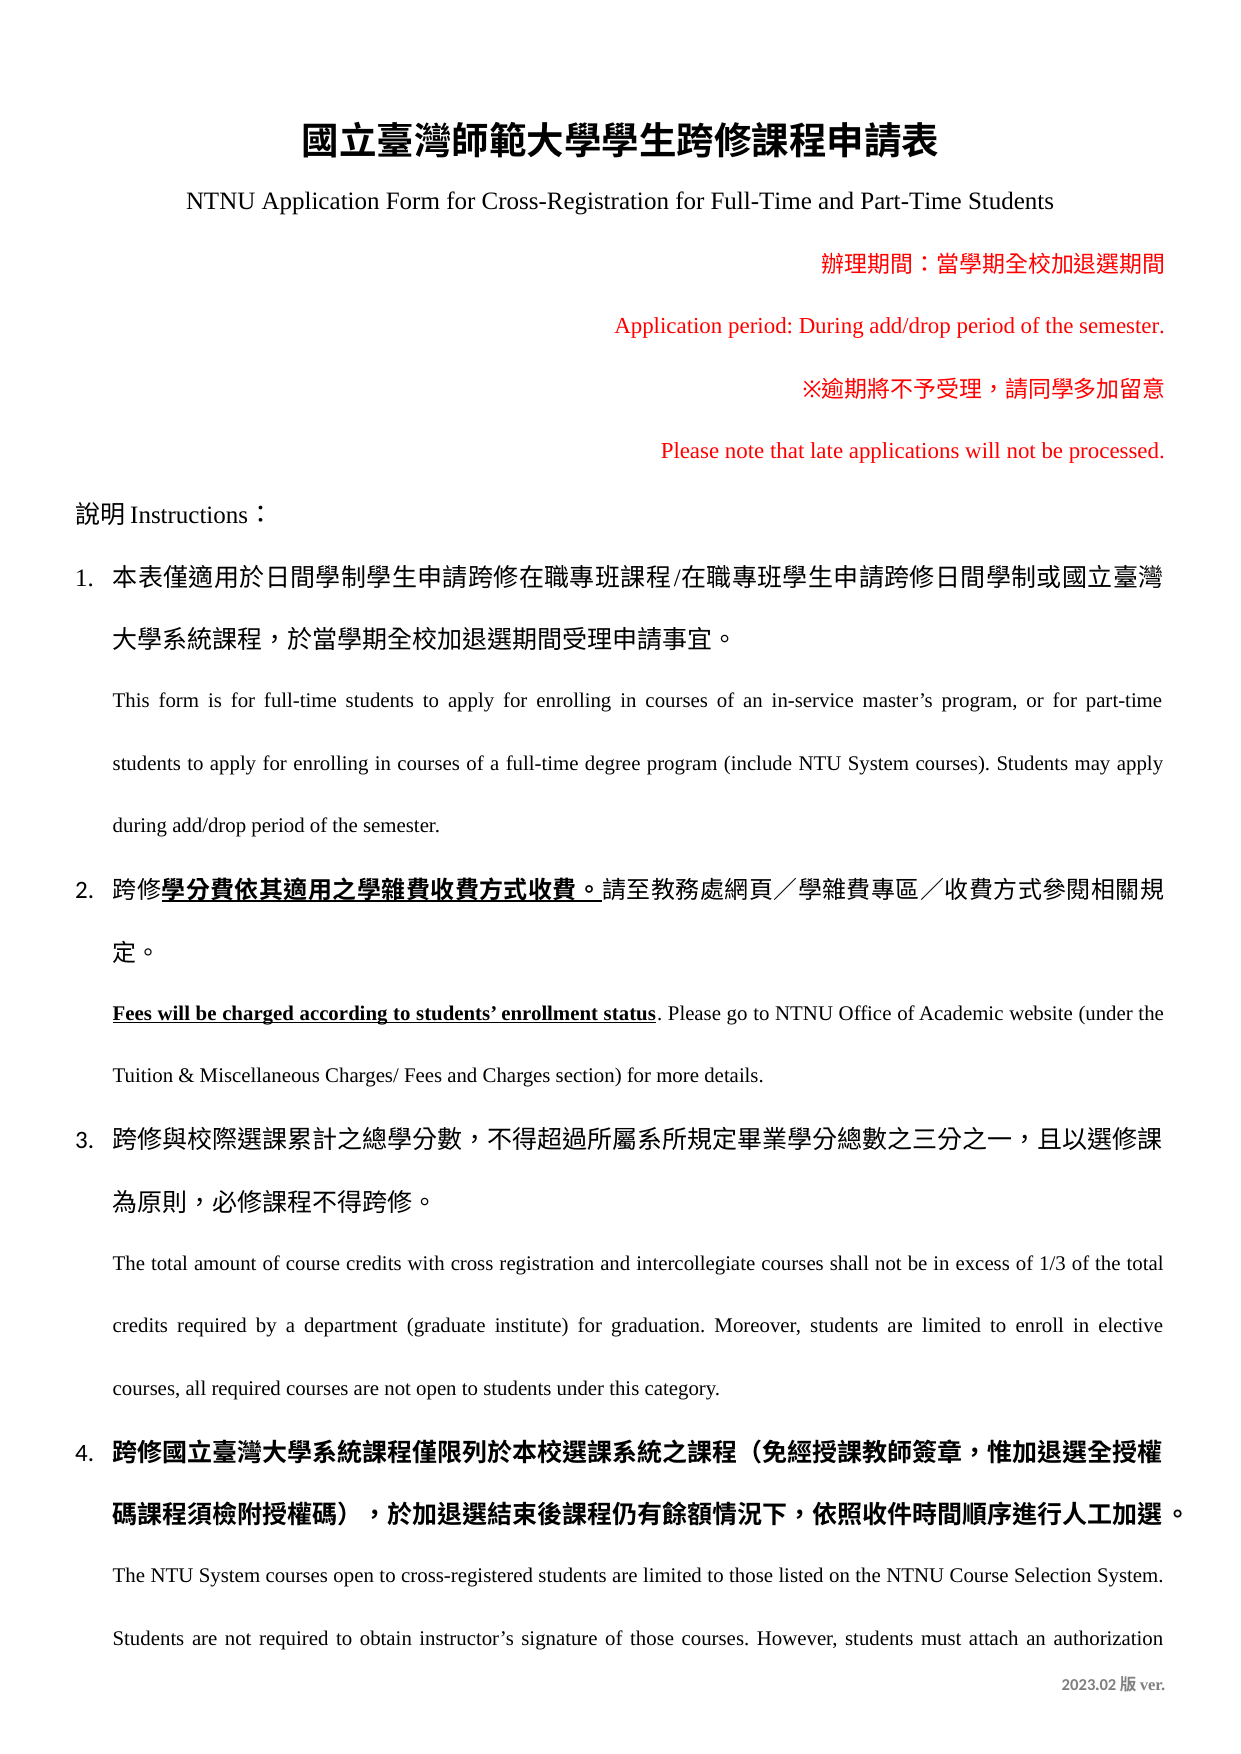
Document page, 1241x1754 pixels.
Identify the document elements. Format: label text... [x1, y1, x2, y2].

text Fees will be charged according to students’ enrollment status. Please go to NTNU Office of Academic website (under the Tuition & Miscellaneous Charges/ Fees and Charges section) for more details. [112, 971, 450, 1022]
text 說明Instructions： [75, 471, 1165, 534]
list 跨修國立臺灣大學系統課程僅限列於本校選課系統之課程（免經授課教師簽章，惟加退選全授權碼課程須檢附授權碼），於加退選結束後課程仍有餘額情況下，依照收件時間順序進行人工加選。The NTU System courses open to cross-registered students are limited to those listed on the NTNU Course Selection System. Students are not required to obtain instructor’s signature of those courses. However, students must attach an authorization code issued by instructors if the course requires the code for adding or dropping. Depending on the availability of the course after add/drop period, the course will be manually added in order of the time the application is received. [75, 1409, 1165, 1659]
text Application period: During add/drop period of the semester. [75, 284, 1165, 346]
text ※逾期將不予受理，請同學多加留意 [75, 346, 1165, 409]
list 跨修學分費依其適用之學雜費收費方式收費。請至教務處網頁∕學雜費專區∕收費方式參閱相關規定。 [824, 846, 1165, 971]
text Please note that late applications will not be processed. [75, 409, 1165, 471]
text Fees will be charged according to students’ enrollment status. Please go to NTNU Office of Academic website (under the Tuition & Miscellaneous Charges/ Fees and Charges section) for more details. [670, 971, 1165, 1096]
text This form is for full-time students to apply for enrolling in courses of an in-service master’s program, or for part-time students to apply for enrolling in courses of a full-time degree program (include NTU System courses). Students may apply during add/drop period of the semester. [112, 659, 576, 846]
text 辦理期間：當學期全校加退選期間 [75, 221, 1165, 284]
list 跨修與校際選課累計之總學分數，不得超過所屬系所規定畢業學分總數之三分之一，且以選修課為原則，必修課程不得跨修。 [75, 1096, 1165, 1221]
text 國立臺灣師範大學學生跨修課程申請表 [75, 96, 1165, 159]
text Fees will be charged according to students’ enrollment status. Please go to NTNU Office of Academic website (under the Tuition & Miscellaneous Charges/ Fees and Charges section) for more details. [112, 1023, 572, 1096]
list 跨修學分費依其適用之學雜費收費方式收費。請至教務處網頁∕學雜費專區∕收費方式參閱相關規定。 [75, 846, 418, 971]
text NTNU Application Form for Cross-Registration for Full-Time and Part-Time Students [75, 159, 1165, 221]
text This form is for full-time students to apply for enrolling in courses of an in-service master’s program, or for part-time students to apply for enrolling in courses of a full-time degree program (include NTU System courses). Students may apply during add/drop period of the semester. [666, 659, 1165, 846]
list 本表僅適用於日間學制學生申請跨修在職專班課程/在職專班學生申請跨修日間學制或國立臺灣大學系統課程，於當學期全校加退選期間受理申請事宜。 [75, 534, 1165, 659]
text The total amount of course credits with cross registration and intercollegiate courses shall not be in excess of 1/3 of the total credits required by a department (graduate institute) for graduation. Moreover, students are limited to enroll in elective courses, all required courses are not open to students under this category. [112, 1221, 1165, 1409]
